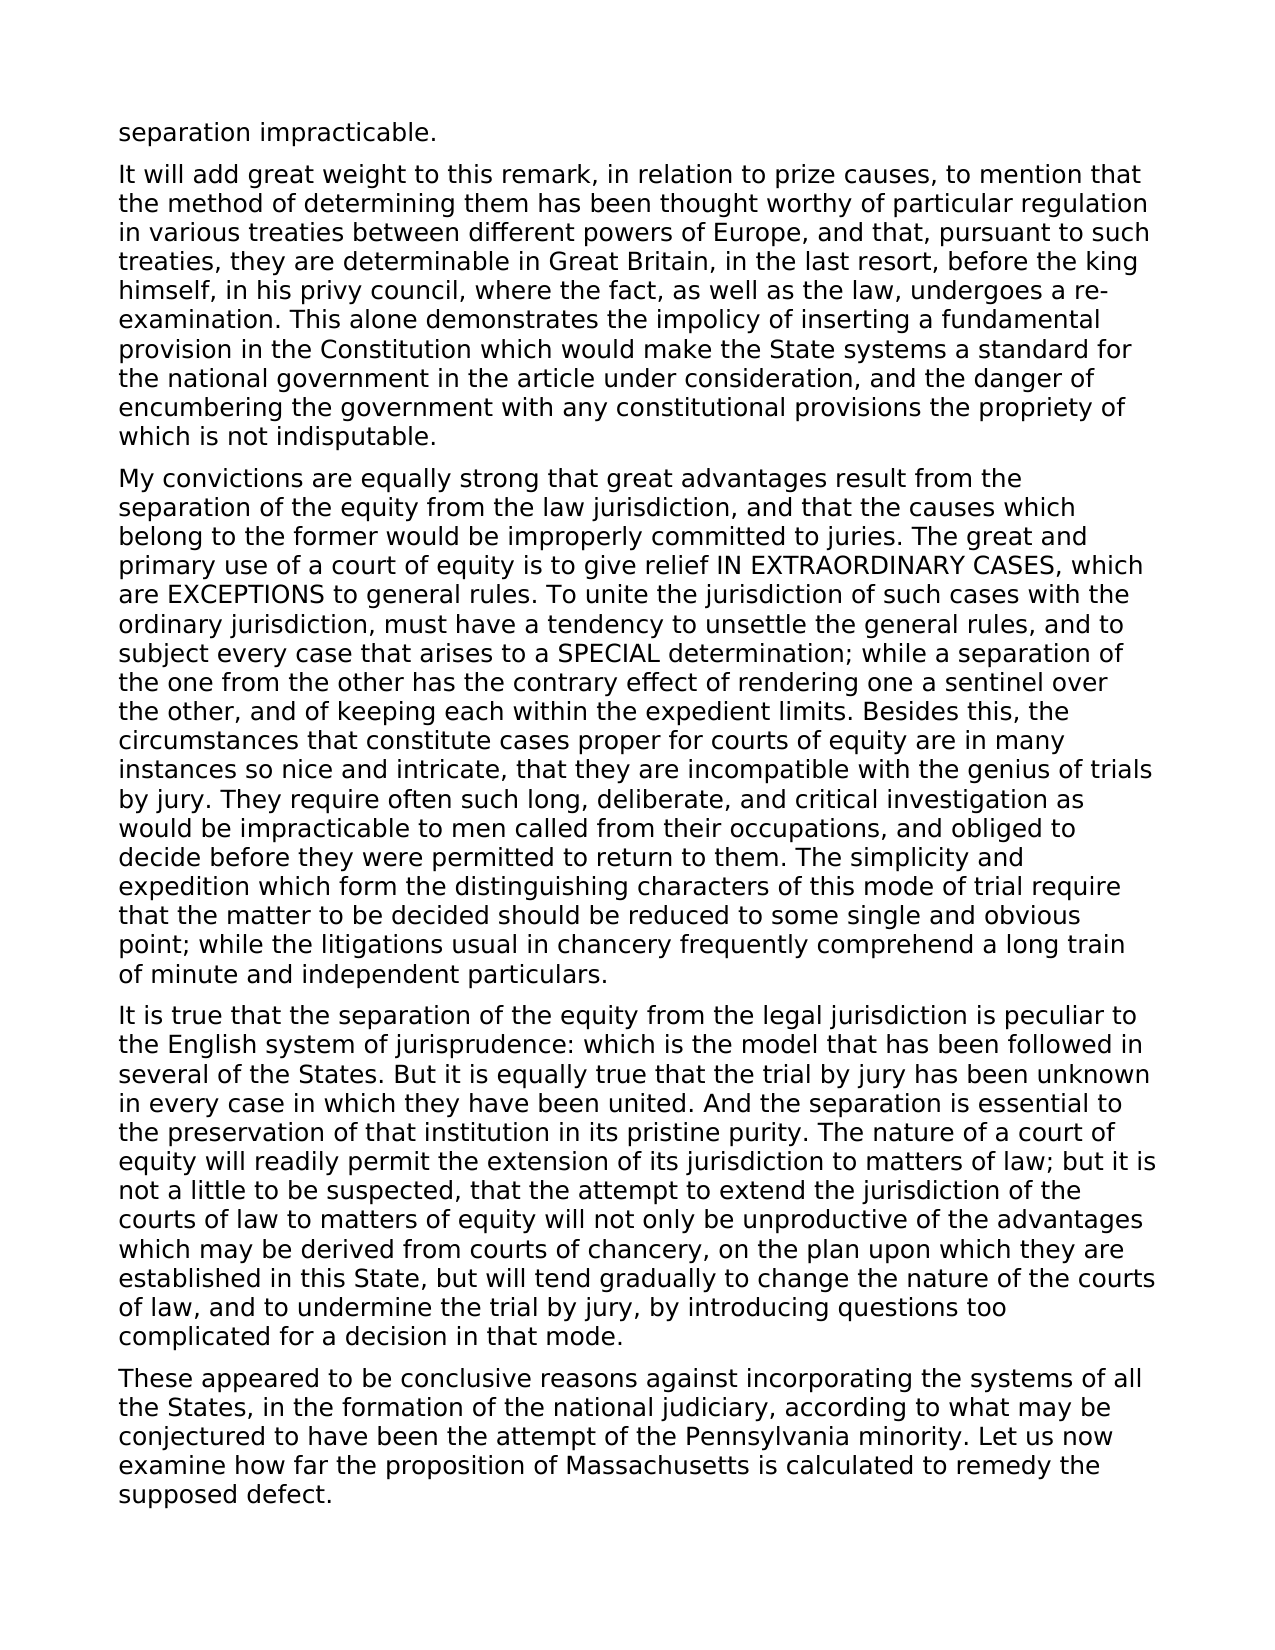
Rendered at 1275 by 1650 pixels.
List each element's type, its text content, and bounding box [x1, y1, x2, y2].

text These appeared to be conclusive reasons against incorporating the systems of all the States, in the formation of the national judiciary, according to what may be conjectured to have been the attempt of the Pennsylvania minority. Let us now examine how far the proposition of Massachusetts is calculated to remedy the supposed defect. [118, 1364, 1157, 1510]
text It will add great weight to this remark, in relation to prize causes, to mention that the method of determining them has been thought worthy of particular regulation in various treaties between different powers of Europe, and that, pursuant to such treaties, they are determinable in Great Britain, in the last resort, before the king himself, in his privy council, where the fact, as well as the law, undergoes a re-examination. This alone demonstrates the impolicy of inserting a fundamental provision in the Constitution which would make the State systems a standard for the national government in the article under consideration, and the danger of encumbering the government with any constitutional provisions the propriety of which is not indisputable. [118, 160, 1157, 451]
text separation impracticable. [118, 118, 1157, 147]
text My convictions are equally strong that great advantages result from the separation of the equity from the law jurisdiction, and that the causes which belong to the former would be improperly committed to juries. The great and primary use of a court of equity is to give relief IN EXTRAORDINARY CASES, which are EXCEPTIONS to general rules. To unite the jurisdiction of such cases with the ordinary jurisdiction, must have a tendency to unsettle the general rules, and to subject every case that arises to a SPECIAL determination; while a separation of the one from the other has the contrary effect of rendering one a sentinel over the other, and of keeping each within the expedient limits. Besides this, the circumstances that constitute cases proper for courts of equity are in many instances so nice and intricate, that they are incompatible with the genius of trials by jury. They require often such long, deliberate, and critical investigation as would be impracticable to men called from their occupations, and obliged to decide before they were permitted to return to them. The simplicity and expedition which form the distinguishing characters of this mode of trial require that the matter to be decided should be reduced to some single and obvious point; while the litigations usual in chancery frequently comprehend a long train of minute and independent particulars. [118, 464, 1157, 989]
text It is true that the separation of the equity from the legal jurisdiction is peculiar to the English system of jurisprudence: which is the model that has been followed in several of the States. But it is equally true that the trial by jury has been unknown in every case in which they have been united. And the separation is essential to the preservation of that institution in its pristine purity. The nature of a court of equity will readily permit the extension of its jurisdiction to matters of law; but it is not a little to be suspected, that the attempt to extend the jurisdiction of the courts of law to matters of equity will not only be unproductive of the advantages which may be derived from courts of chancery, on the plan upon which they are established in this State, but will tend gradually to change the nature of the courts of law, and to undermine the trial by jury, by introducing questions too complicated for a decision in that mode. [118, 1001, 1157, 1351]
